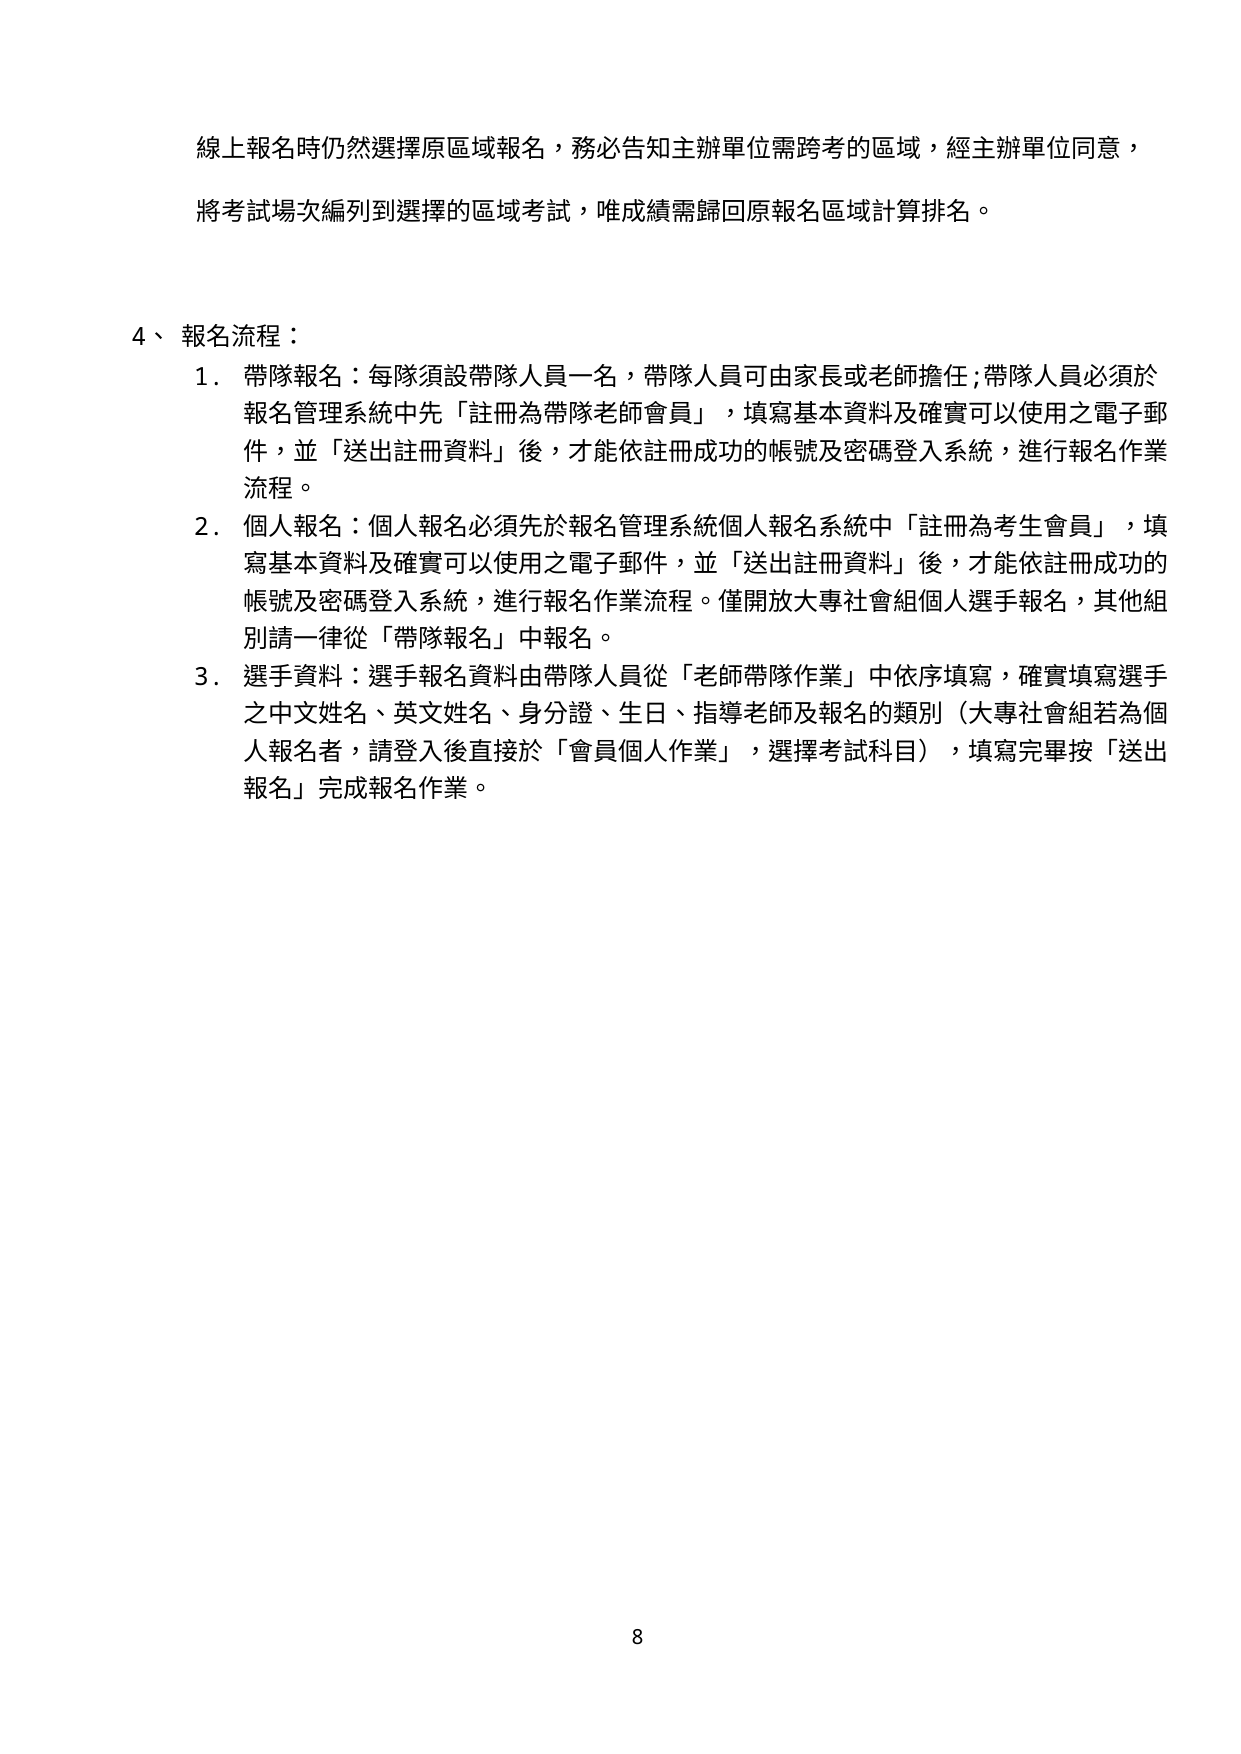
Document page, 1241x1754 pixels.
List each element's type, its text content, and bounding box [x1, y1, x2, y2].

list 帶隊報名：每隊須設帶隊人員一名，帶隊人員可由家長或老師擔任;帶隊人員必須於報名管理系統中先「註冊為帶隊老師會員」，填寫基本資料及確實可以使用之電子郵件，並「送出註冊資料」後，才能依註冊成功的帳號及密碼登入系統，進行報名作業流程。 [194, 355, 1181, 505]
text 將考試場次編列到選擇的區域考試，唯成績需歸回原報名區域計算排名。 [181, 168, 1181, 230]
list 選手資料：選手報名資料由帶隊人員從「老師帶隊作業」中依序填寫，確實填寫選手之中文姓名、英文姓名、身分證、生日、指導老師及報名的類別（大專社會組若為個人報名者，請登入後直接於「會員個人作業」，選擇考試科目），填寫完畢按「送出報名」完成報名作業。 [194, 655, 1181, 805]
list 個人報名：個人報名必須先於報名管理系統個人報名系統中「註冊為考生會員」，填寫基本資料及確實可以使用之電子郵件，並「送出註冊資料」後，才能依註冊成功的帳號及密碼登入系統，進行報名作業流程。僅開放大專社會組個人選手報名，其他組別請一律從「帶隊報名」中報名。 [194, 505, 1181, 655]
text 線上報名時仍然選擇原區域報名，務必告知主辦單位需跨考的區域，經主辦單位同意， [181, 105, 1181, 168]
list 報名流程： [131, 293, 1181, 355]
